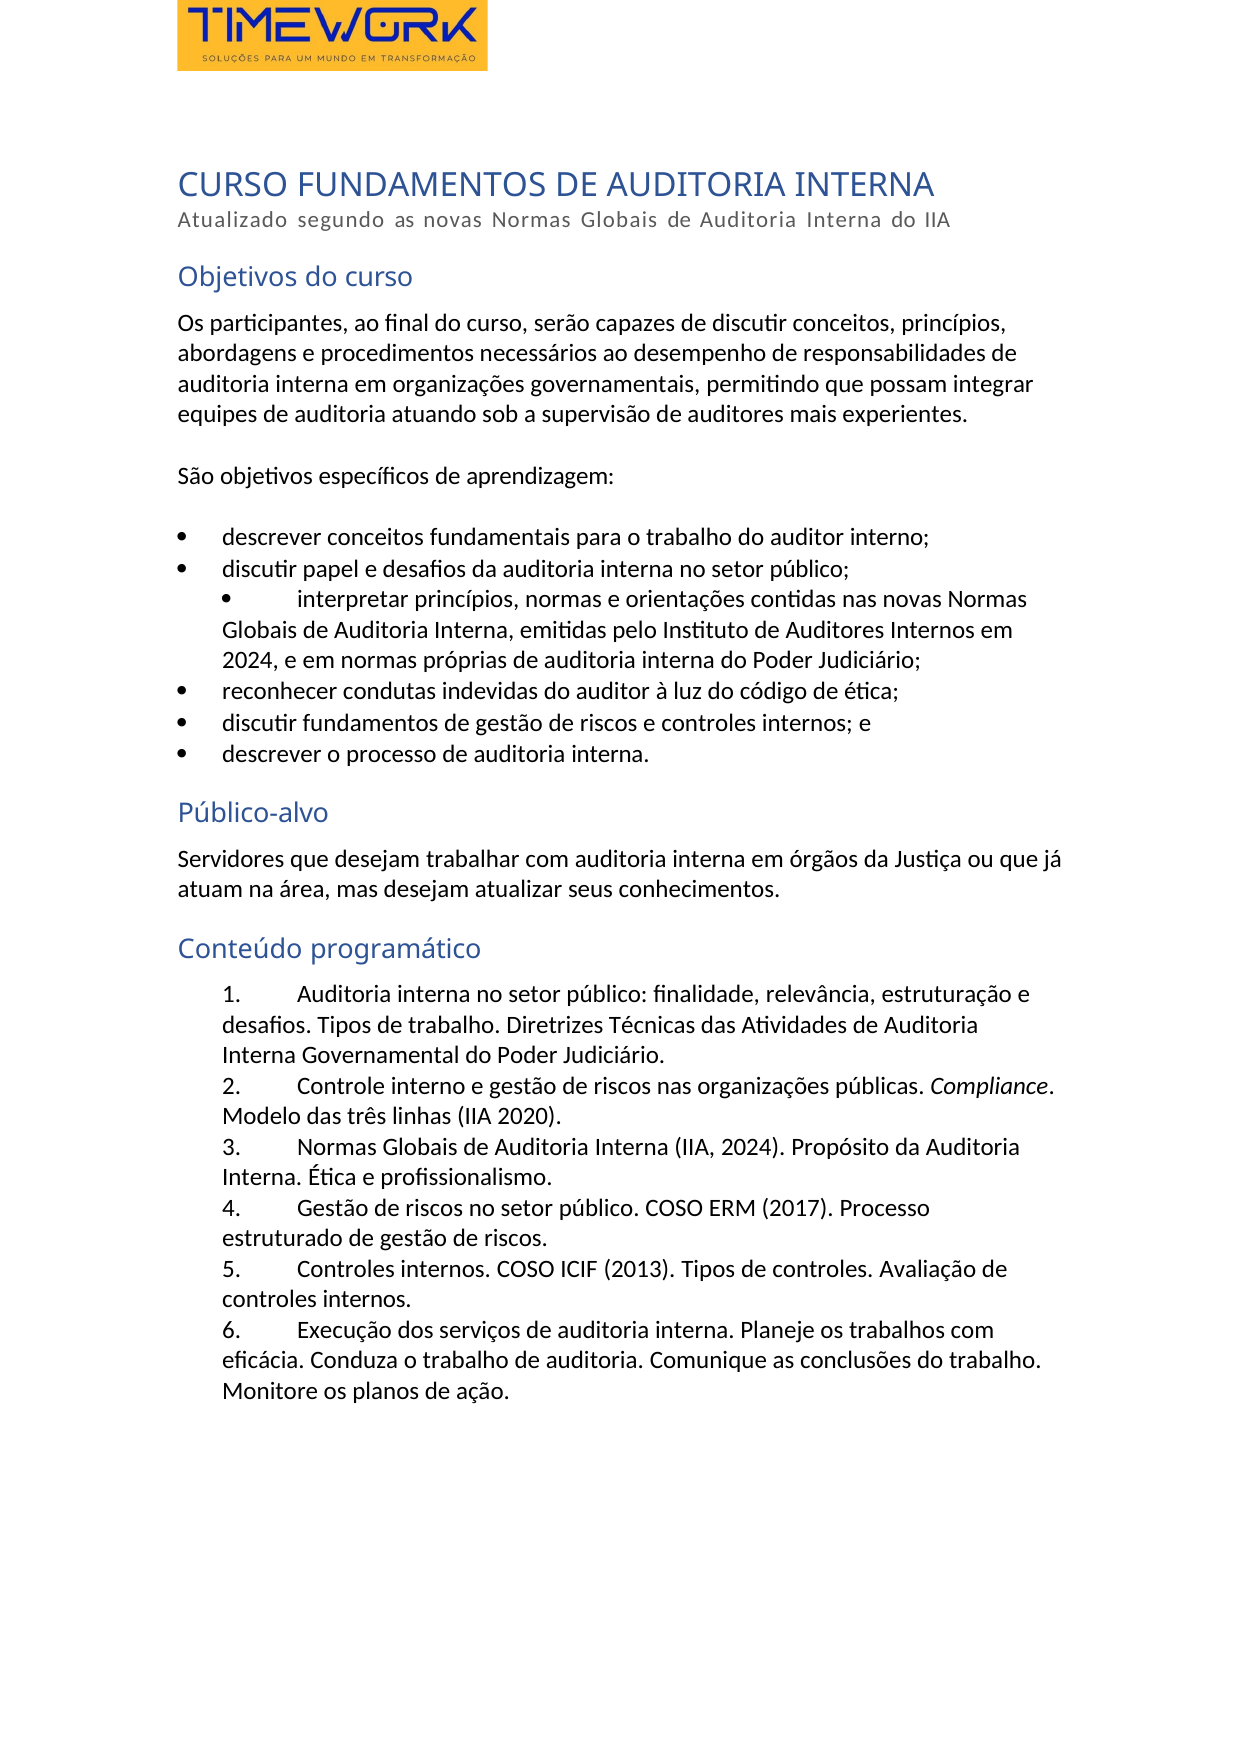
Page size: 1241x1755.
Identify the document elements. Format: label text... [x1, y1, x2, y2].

list interpretar princípios, normas e orientações contidas nas novas Normas Globais de Auditoria Interna, emitidas pelo Instituto de Auditores Internos em 2024, e em normas próprias de auditoria interna do Poder Judiciário; [222, 583, 1062, 675]
list Controle interno e gestão de riscos nas organizações públicas. Compliance. Modelo das três linhas (IIA 2020). [222, 1070, 1061, 1131]
list discutir fundamentos de gestão de riscos e controles internos; e [177, 706, 1063, 737]
text Servidores que desejam trabalhar com auditoria interna em órgãos da Justiça ou que já atuam na área, mas desejam atualizar seus conhecimentos. [177, 843, 1063, 904]
list Execução dos serviços de auditoria interna. Planeje os trabalhos com eficácia. Conduza o trabalho de auditoria. Comunique as conclusões do trabalho. Monitore os planos de ação. [222, 1314, 1052, 1406]
list reconhecer condutas indevidas do auditor à luz do código de ética; [177, 675, 1063, 706]
subtitle Conteúdo programático [177, 929, 1063, 966]
list Normas Globais de Auditoria Interna (IIA, 2024). Propósito da Auditoria Interna. Ética e profissionalismo. [222, 1131, 1029, 1192]
list discutir papel e desafios da auditoria interna no setor público; [177, 552, 1063, 583]
subtitle Público-alvo [177, 794, 1063, 831]
list Auditoria interna no setor público: finalidade, relevância, estruturação e desafios. Tipos de trabalho. Diretrizes Técnicas das Atividades de Auditoria Interna Governamental do Poder Judiciário. [222, 978, 1047, 1070]
list Gestão de riscos no setor público. COSO ERM (2017). Processo estruturado de gestão de riscos. [222, 1192, 1010, 1253]
text Atualizado segundo as novas Normas Globais de Auditoria Interna do IIA [177, 205, 1063, 233]
text CURSO FUNDAMENTOS DE AUDITORIA INTERNA [177, 164, 1063, 205]
subtitle Objetivos do curso [177, 258, 1063, 295]
list descrever o processo de auditoria interna. [177, 737, 1063, 769]
list descrever conceitos fundamentais para o trabalho do auditor interno; [177, 520, 1063, 552]
text São objetivos específicos de aprendizagem: [177, 460, 1063, 490]
list Controles internos. COSO ICIF (2013). Tipos de controles. Avaliação de controles internos. [222, 1253, 1029, 1314]
text Os participantes, ao final do curso, serão capazes de discutir conceitos, princípios, abordagens e procedimentos necessários ao desempenho de responsabilidades de auditoria interna em organizações governamentais, permitindo que possam integrar equipes de auditoria atuando sob a supervisão de auditores mais experientes. [177, 307, 1063, 429]
